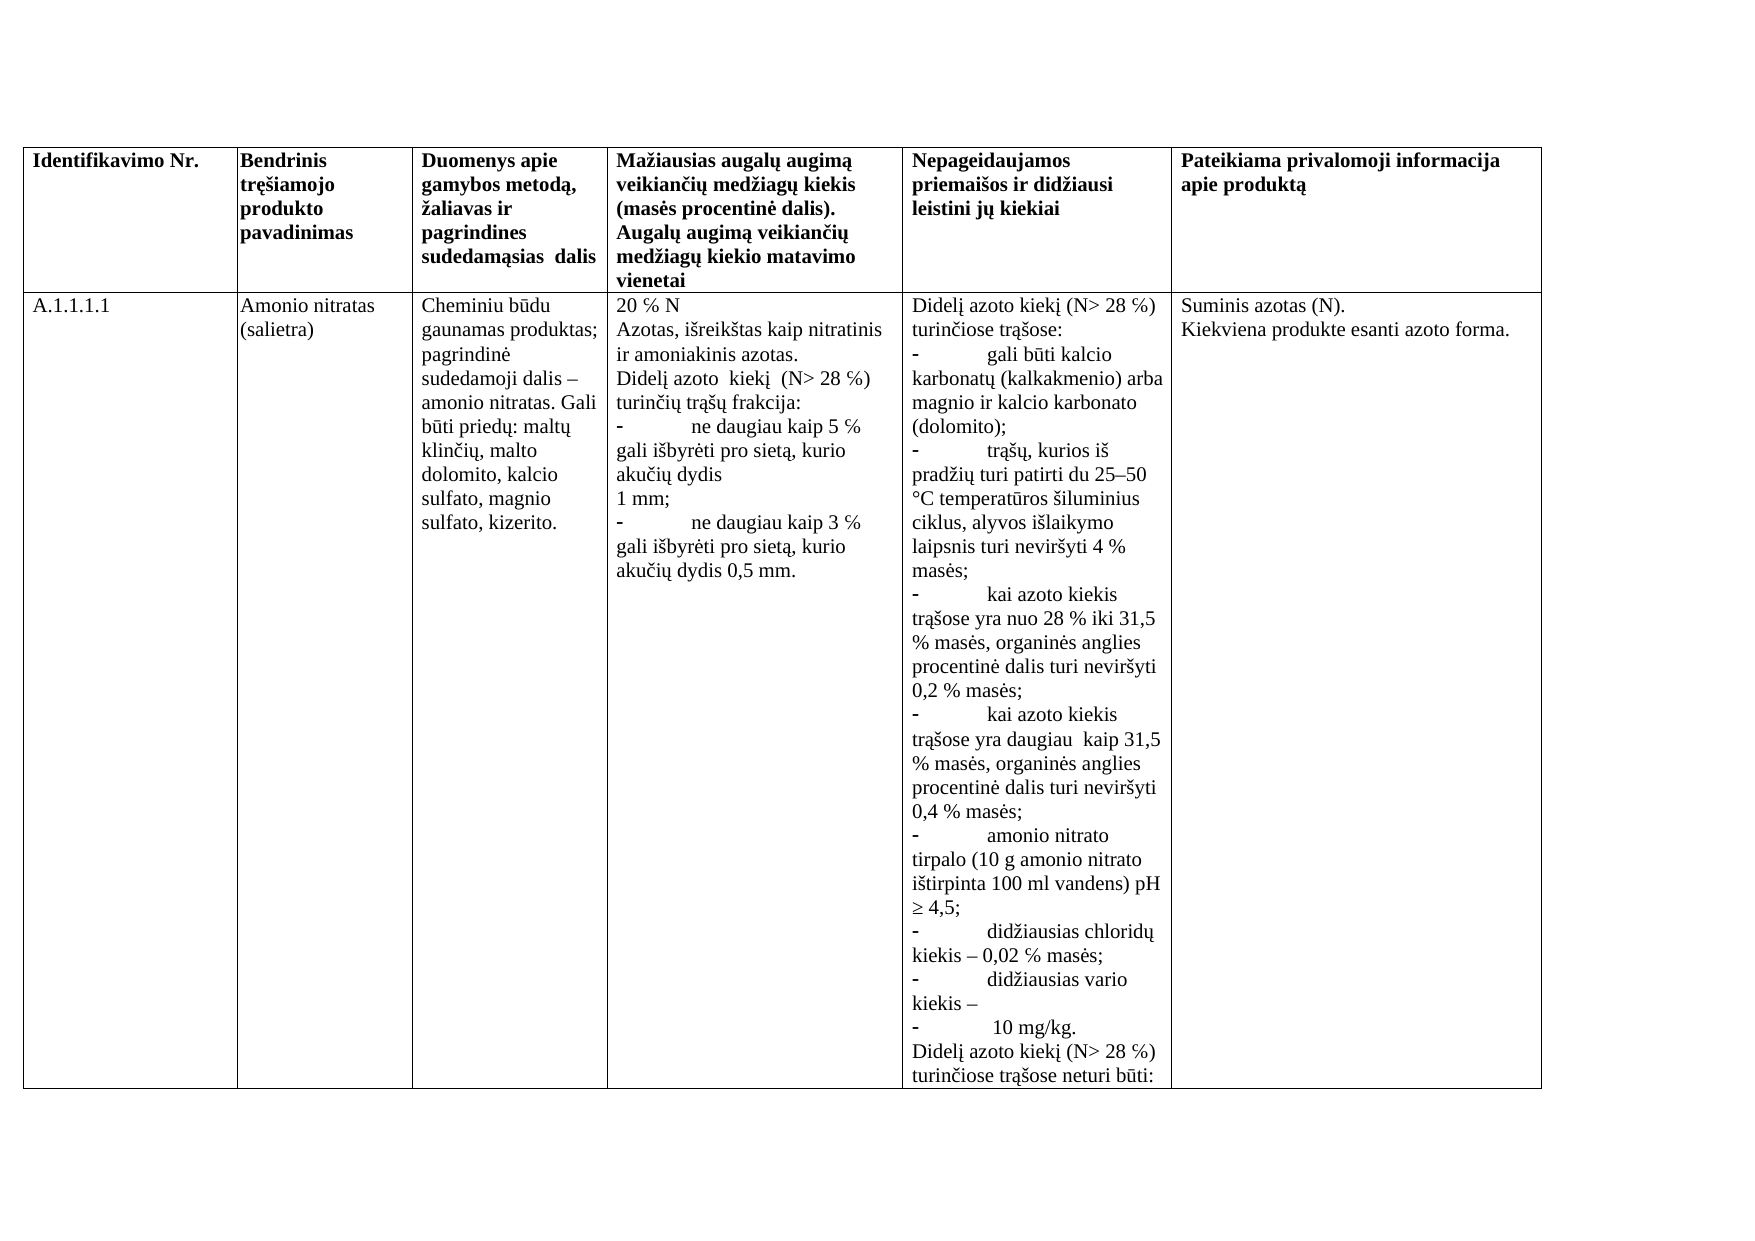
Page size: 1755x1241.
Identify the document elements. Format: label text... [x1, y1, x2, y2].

table_header Identifikavimo Nr. [24, 148, 237, 292]
table_cell Amonio nitratas (salietra) [238, 293, 412, 1087]
table_cell Didelį azoto kiekį (N> 28 ℅) turinčiose trąšose:  gali būti kalcio karbonatų (kalkakmenio) arba magnio ir kalcio karbonato (dolomito);  trąšų, kurios iš pradžių turi patirti du 25–50 °C temperatūros šiluminius ciklus, alyvos išlaikymo laipsnis turi neviršyti 4 % masės;  kai azoto kiekis trąšose yra nuo 28 % iki 31,5 % masės, organinės anglies procentinė dalis turi neviršyti 0,2 % masės;  kai azoto kiekis trąšose yra daugiau kaip 31,5 % masės, organinės anglies procentinė dalis turi neviršyti 0,4 % masės;  amonio nitrato tirpalo (10 g amonio nitrato ištirpinta 100 ml vandens) pH ≥ 4,5;  didžiausias chloridų kiekis – 0,02 ℅ masės;  didžiausias vario kiekis –  10 mg/kg. Didelį azoto kiekį (N> 28 ℅) turinčiose trąšose neturi būti: [903, 293, 1171, 1087]
table_header Mažiausias augalų augimą veikiančių medžiagų kiekis (masės procentinė dalis). Augalų augimą veikiančių medžiagų kiekio matavimo vienetai [608, 148, 902, 292]
table_cell A.1.1.1.1 [24, 293, 237, 1087]
table_cell Suminis azotas (N). Kiekviena produkte esanti azoto forma. [1172, 293, 1541, 1087]
table_header Duomenys apie gamybos metodą, žaliavas ir pagrindines sudedamąsias dalis [413, 148, 607, 292]
table_header Nepageidaujamos priemaišos ir didžiausi leistini jų kiekiai [903, 148, 1171, 292]
table_cell 20 ℅ N Azotas, išreikštas kaip nitratinis ir amoniakinis azotas. Didelį azoto kiekį (N> 28 ℅) turinčių trąšų frakcija:  ne daugiau kaip 5 ℅ gali išbyrėti pro sietą, kurio akučių dydis 1 mm;  ne daugiau kaip 3 ℅ gali išbyrėti pro sietą, kurio akučių dydis 0,5 mm. [608, 293, 902, 1087]
table_cell Cheminiu būdu gaunamas produktas; pagrindinė sudedamoji dalis – amonio nitratas. Gali būti priedų: maltų klinčių, malto dolomito, kalcio sulfato, magnio sulfato, kizerito. [413, 293, 607, 1087]
table_header Bendrinis tręšiamojo produkto pavadinimas [238, 148, 412, 292]
table_header Pateikiama privalomoji informacija apie produktą [1172, 148, 1541, 292]
